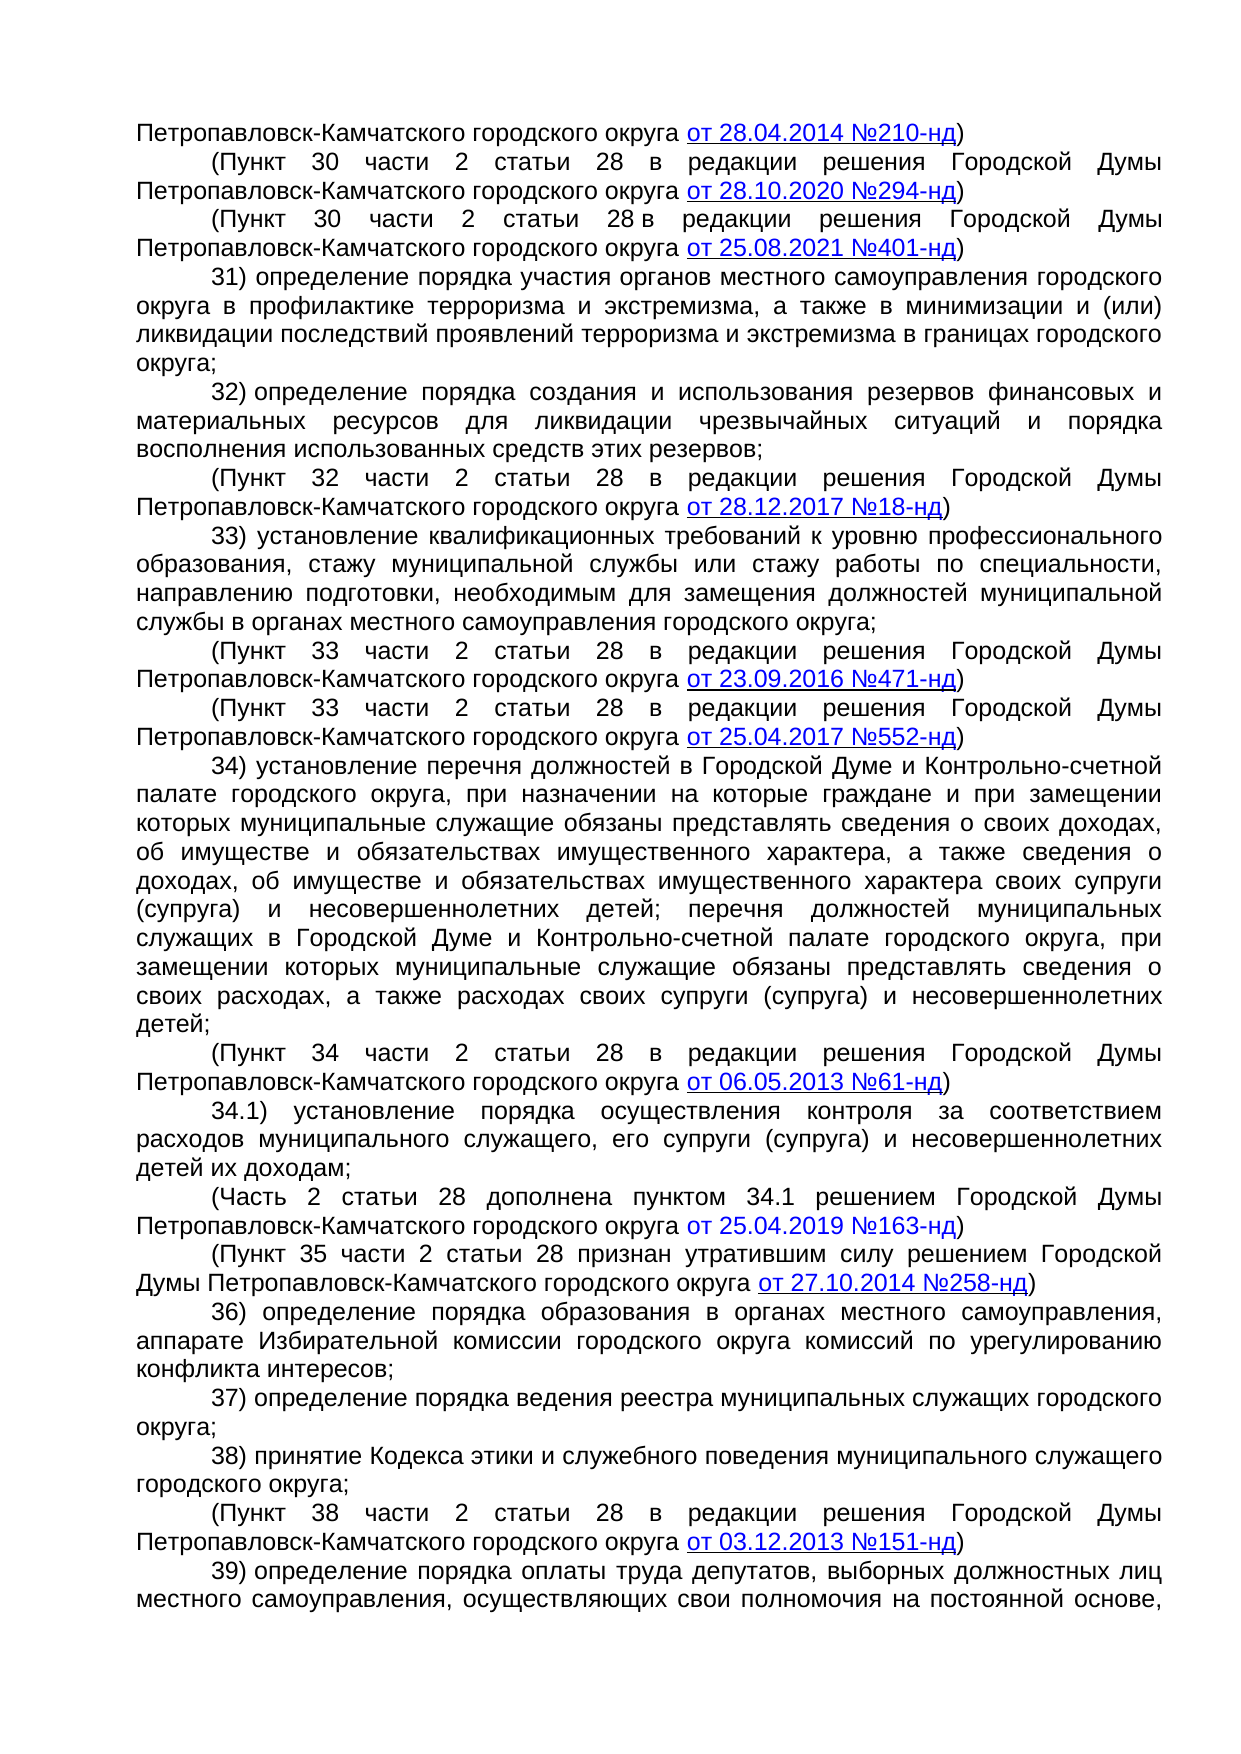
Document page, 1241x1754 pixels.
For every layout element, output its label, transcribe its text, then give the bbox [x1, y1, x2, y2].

text 34) установление перечня должностей в Городской Думе и Контрольно-счетной палате городского округа, при назначении на которые граждане и при замещении которых муниципальные служащие обязаны представлять сведения о своих доходах, об имуществе и обязательствах имущественного характера, а также сведения о доходах, об имуществе и обязательствах имущественного характера своих супруги (супруга) и несовершеннолетних детей; перечня должностей муниципальных служащих в Городской Думе и Контрольно-счетной палате городского округа, при замещении которых муниципальные служащие обязаны представлять сведения о своих расходах, а также расходах своих супруги (супруга) и несовершеннолетних детей; [136, 751, 1163, 1038]
text 33) установление квалификационных требований к уровню профессионального образования, стажу муниципальной службы или стажу работы по специальности, направлению подготовки, необходимым для замещения должностей муниципальной службы в органах местного самоуправления городского округа; [136, 521, 1163, 636]
text 37) определение порядка ведения реестра муниципальных служащих городского округа; [136, 1383, 1163, 1441]
text 38) принятие Кодекса этики и служебного поведения муниципального служащего городского округа; [136, 1441, 1163, 1498]
text 34.1) установление порядка осуществления контроля за соответствием расходов муниципального служащего, его супруги (супруга) и несовершеннолетних детей их доходам; [136, 1096, 1163, 1182]
text (Пункт 33 части 2 статьи 28 в редакции решения Городской Думы Петропавловск-Камчатского городского округа от 23.09.2016 №471-нд) [136, 636, 1163, 693]
text (Пункт 30 части 2 статьи 28 в редакции решения Городской Думы Петропавловск-Камчатского городского округа от 25.08.2021 №401-нд) [136, 204, 1163, 262]
text 36) определение порядка образования в органах местного самоуправления, аппарате Избирательной комиссии городского округа комиссий по урегулированию конфликта интересов; [136, 1297, 1163, 1383]
text (Пункт 30 части 2 статьи 28 в редакции решения Городской Думы Петропавловск-Камчатского городского округа от 28.10.2020 №294-нд) [136, 147, 1163, 204]
text (Пункт 34 части 2 статьи 28 в редакции решения Городской Думы Петропавловск-Камчатского городского округа от 06.05.2013 №61-нд) [136, 1038, 1163, 1096]
text (Пункт 33 части 2 статьи 28 в редакции решения Городской Думы Петропавловск-Камчатского городского округа от 25.04.2017 №552-нд) [136, 693, 1163, 751]
text (Пункт 32 части 2 статьи 28 в редакции решения Городской Думы Петропавловск-Камчатского городского округа от 28.12.2017 №18-нд) [136, 463, 1163, 521]
text (Пункт 35 части 2 статьи 28 признан утратившим силу решением Городской Думы Петропавловск-Камчатского городского округа от 27.10.2014 №258-нд) [136, 1239, 1163, 1297]
text 32) определение порядка создания и использования резервов финансовых и материальных ресурсов для ликвидации чрезвычайных ситуаций и порядка восполнения использованных средств этих резервов; [136, 377, 1163, 463]
text 39) определение порядка оплаты труда депутатов, выборных должностных лиц местного самоуправления, осуществляющих свои полномочия на постоянной основе, [136, 1556, 1163, 1613]
text Петропавловск-Камчатского городского округа от 28.04.2014 №210-нд) [136, 118, 1163, 147]
text (Часть 2 статьи 28 дополнена пунктом 34.1 решением Городской Думы Петропавловск-Камчатского городского округа от 25.04.2019 №163-нд) [136, 1182, 1163, 1239]
text 31) определение порядка участия органов местного самоуправления городского округа в профилактике терроризма и экстремизма, а также в минимизации и (или) ликвидации последствий проявлений терроризма и экстремизма в границах городского округа; [136, 262, 1163, 377]
text (Пункт 38 части 2 статьи 28 в редакции решения Городской Думы Петропавловск-Камчатского городского округа от 03.12.2013 №151-нд) [136, 1498, 1163, 1556]
